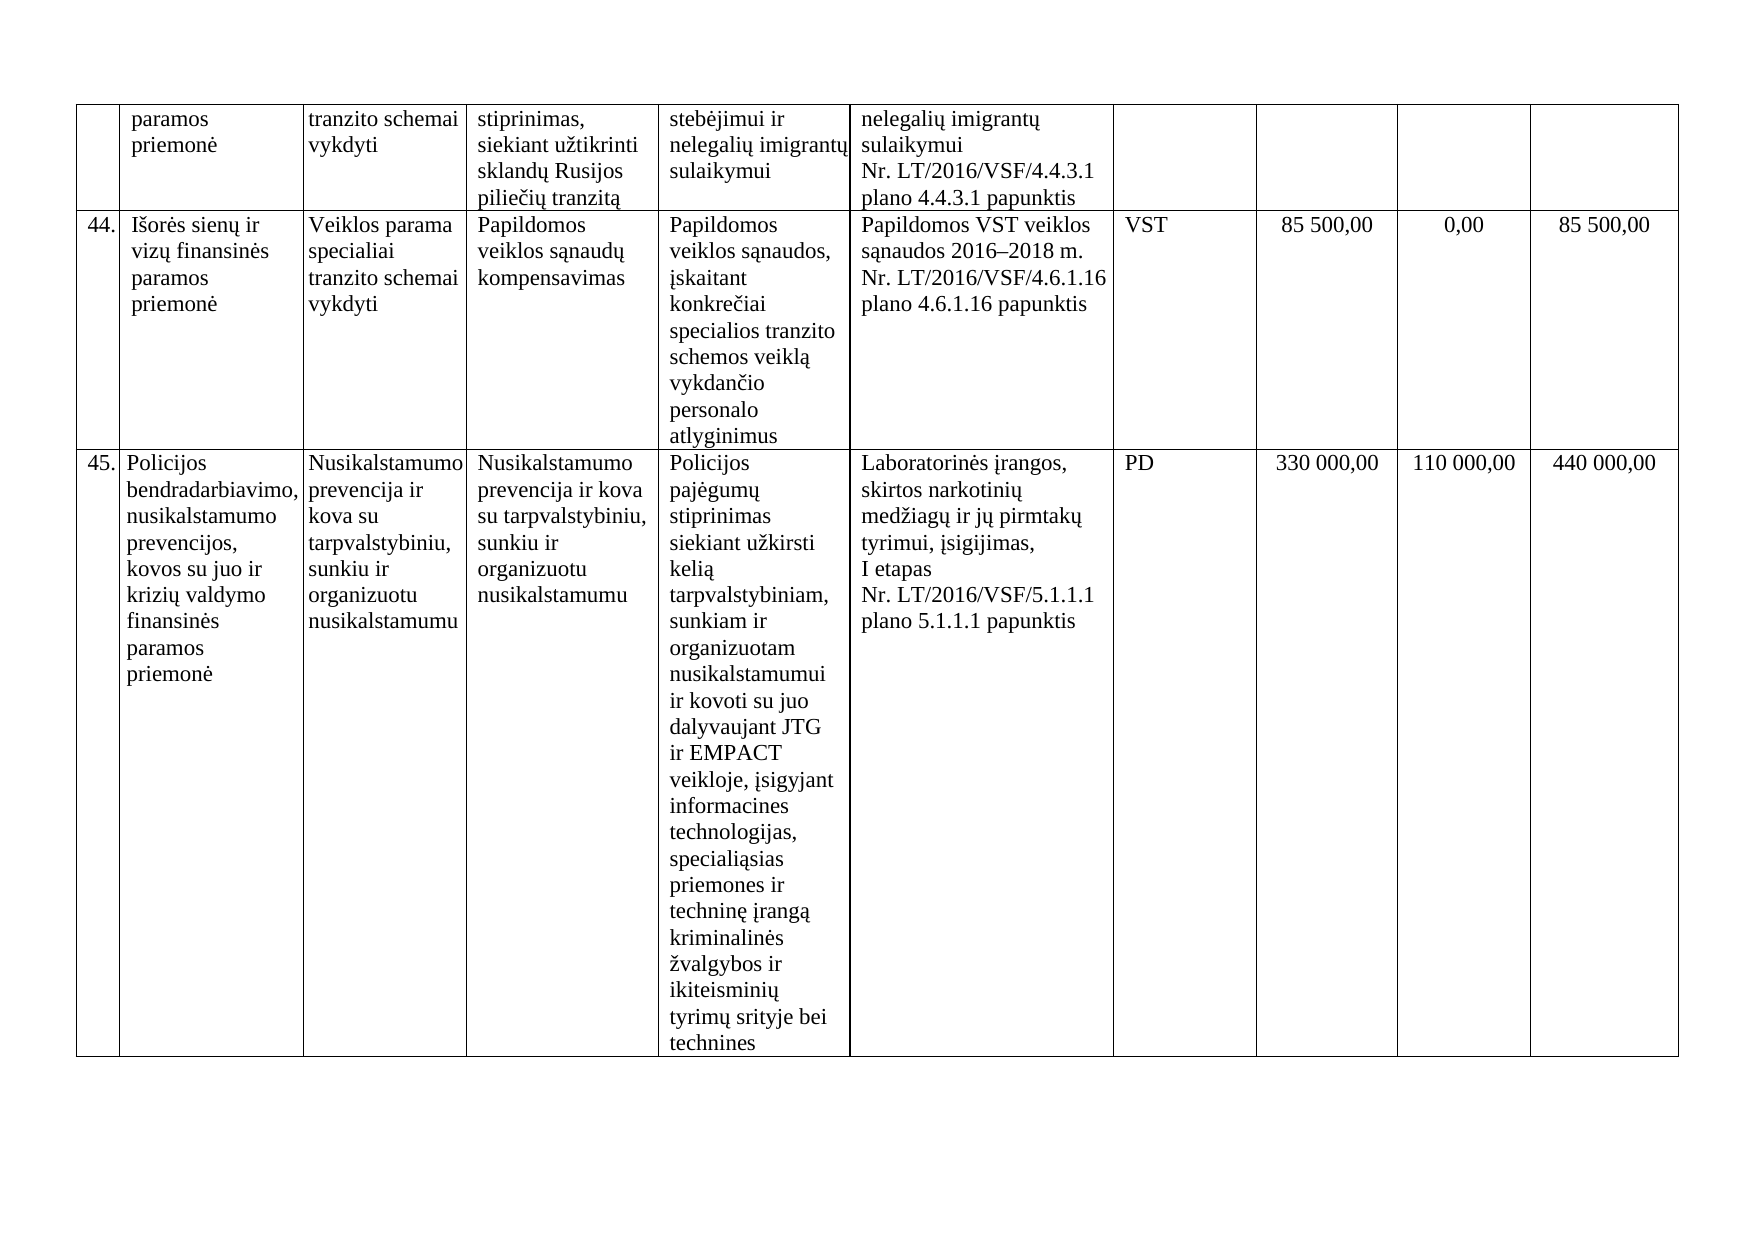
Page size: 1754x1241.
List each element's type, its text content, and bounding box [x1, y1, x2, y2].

table_cell 440 000,00 [1531, 450, 1678, 1056]
table_cell stiprinimas, siekiant užtikrinti sklandų Rusijos piliečių tranzitą [467, 105, 658, 210]
table_cell paramos priemonė [120, 105, 303, 210]
table_cell 110 000,00 [1398, 450, 1530, 1056]
table_cell 0,00 [1398, 211, 1530, 448]
table_cell [1398, 105, 1530, 210]
table_cell [1531, 105, 1678, 210]
table_cell 45. [77, 450, 119, 1056]
table_cell PD [1114, 450, 1256, 1056]
table_cell [1257, 105, 1397, 210]
table_cell Veiklos parama specialiai tranzito schemai vykdyti [304, 211, 466, 448]
table_cell nelegalių imigrantų sulaikymui Nr. LT/2016/VSF/4.4.3.1 plano 4.4.3.1 papunktis [851, 105, 1113, 210]
table_cell Išorės sienų ir vizų finansinės paramos priemonė [120, 211, 303, 448]
table_cell Papildomos veiklos sąnaudos, įskaitant konkrečiai specialios tranzito schemos veiklą vykdančio personalo atlyginimus [659, 211, 849, 448]
table_cell 44. [77, 211, 119, 448]
table_cell Papildomos veiklos sąnaudų kompensavimas [467, 211, 658, 448]
table_cell 85 500,00 [1531, 211, 1678, 448]
table_cell stebėjimui ir nelegalių imigrantų sulaikymui [659, 105, 849, 210]
table_cell VST [1114, 211, 1256, 448]
table_cell Laboratorinės įrangos, skirtos narkotinių medžiagų ir jų pirmtakų tyrimui, įsigijimas, I etapas Nr. LT/2016/VSF/5.1.1.1 plano 5.1.1.1 papunktis [851, 450, 1113, 1056]
table_cell Papildomos VST veiklos sąnaudos 2016–2018 m. Nr. LT/2016/VSF/4.6.1.16 plano 4.6.1.16 papunktis [851, 211, 1113, 448]
table_cell 330 000,00 [1257, 450, 1397, 1056]
table_cell Policijos bendradarbiavimo, nusikalstamumo prevencijos, kovos su juo ir krizių valdymo finansinės paramos priemonė [120, 450, 303, 1056]
table_cell [77, 105, 119, 210]
table_cell [1114, 105, 1256, 210]
table_cell Nusikalstamumo prevencija ir kova su tarpvalstybiniu, sunkiu ir organizuotu nusikalstamumu [467, 450, 658, 1056]
table_cell Nusikalstamumo prevencija ir kova su tarpvalstybiniu, sunkiu ir organizuotu nusikalstamumu [304, 450, 466, 1056]
table_cell Policijos pajėgumų stiprinimas siekiant užkirsti kelią tarpvalstybiniam, sunkiam ir organizuotam nusikalstamumui ir kovoti su juo dalyvaujant JTG ir EMPACT veikloje, įsigyjant informacines technologijas, specialiąsias priemones ir techninę įrangą kriminalinės žvalgybos ir ikiteisminių tyrimų srityje bei technines [659, 450, 849, 1056]
table_cell 85 500,00 [1257, 211, 1397, 448]
table_cell tranzito schemai vykdyti [304, 105, 466, 210]
